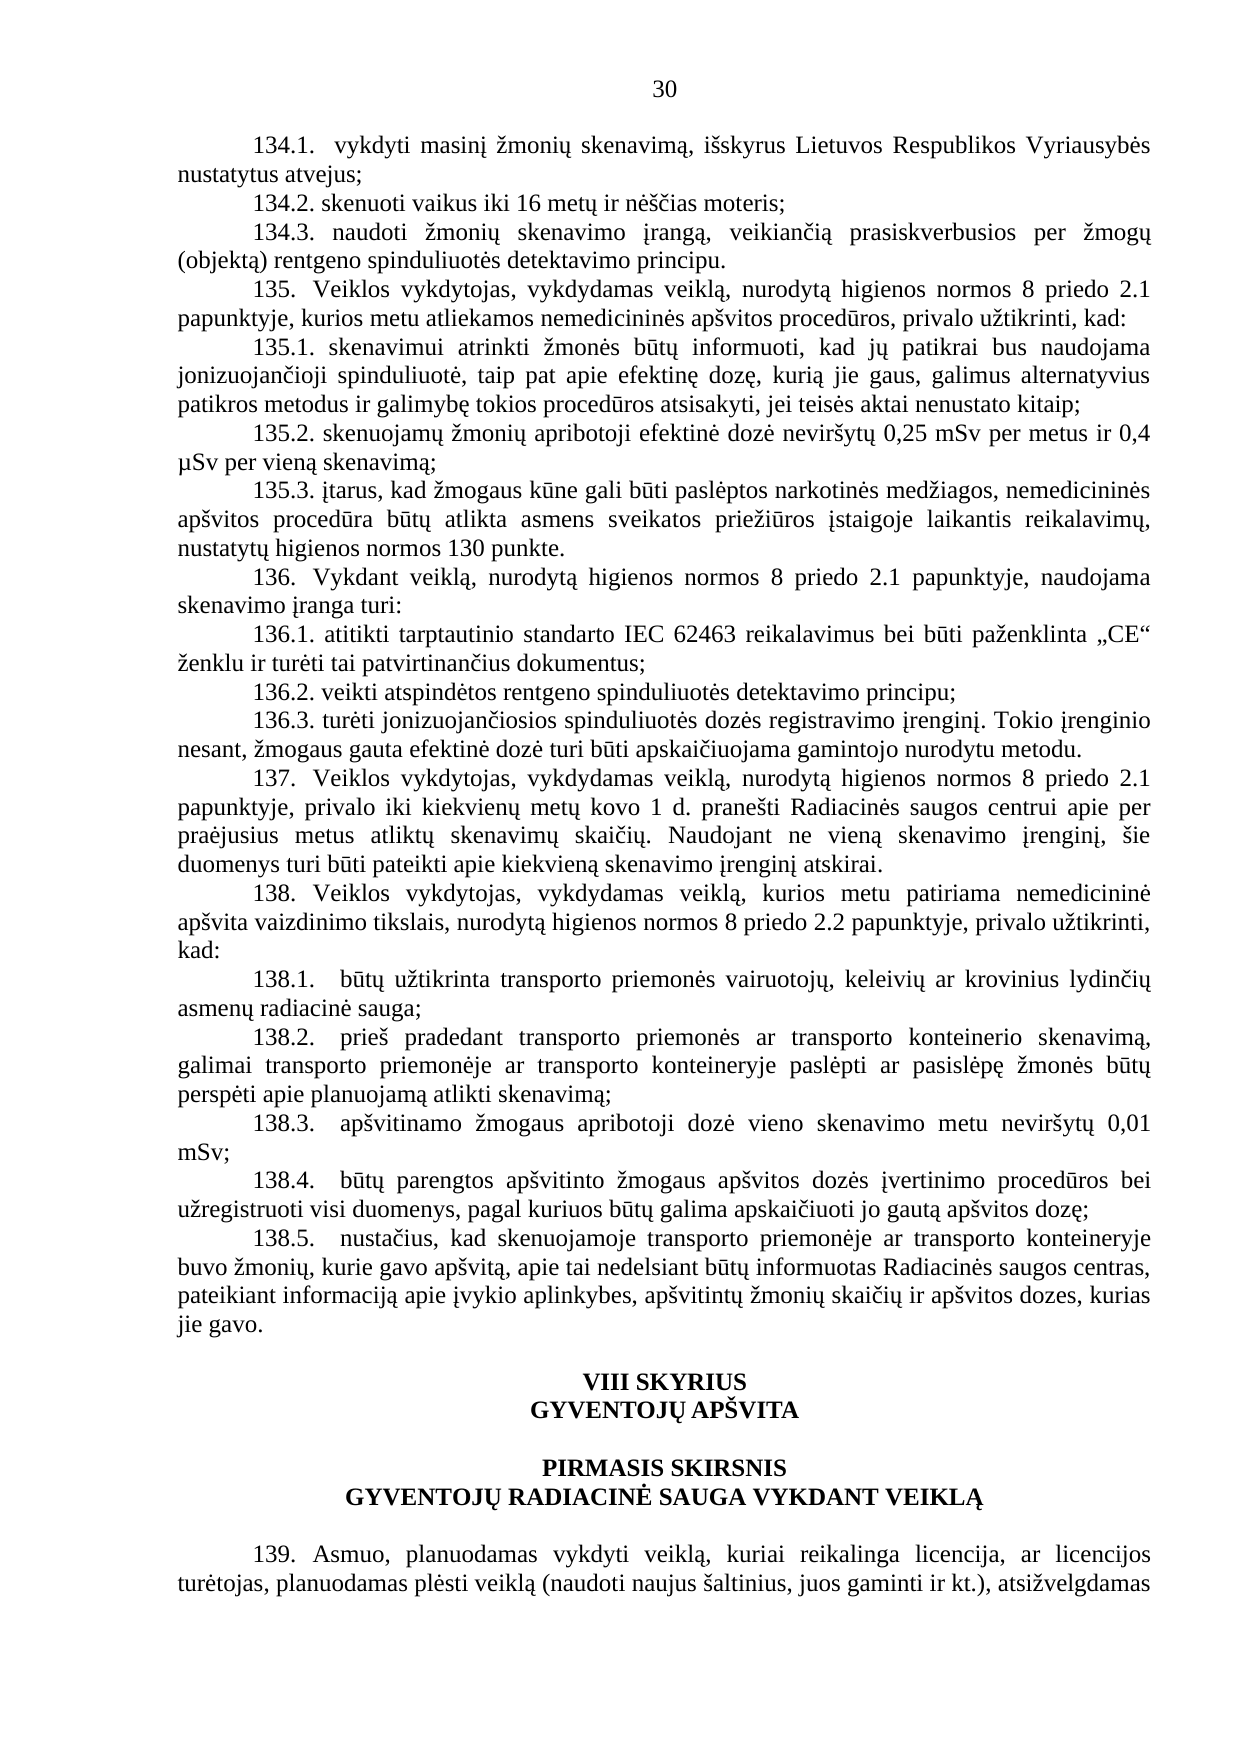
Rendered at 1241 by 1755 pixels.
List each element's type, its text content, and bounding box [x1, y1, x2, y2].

text GYVENTOJŲ APŠVITA [177, 1396, 1152, 1424]
text 135.3. įtarus, kad žmogaus kūne gali būti paslėptos narkotinės medžiagos, nemedicininės apšvitos procedūra būtų atlikta asmens sveikatos priežiūros įstaigoje laikantis reikalavimų, nustatytų higienos normos 130 punkte. [177, 476, 1152, 562]
text 135.1. skenavimui atrinkti žmonės būtų informuoti, kad jų patikrai bus naudojama jonizuojančioji spinduliuotė, taip pat apie efektinę dozę, kurią jie gaus, galimus alternatyvius patikros metodus ir galimybę tokios procedūros atsisakyti, jei teisės aktai nenustato kitaip; [177, 332, 1152, 418]
text 138.4. būtų parengtos apšvitinto žmogaus apšvitos dozės įvertinimo procedūros bei užregistruoti visi duomenys, pagal kuriuos būtų galima apskaičiuoti jo gautą apšvitos dozę; [177, 1166, 1152, 1223]
text 134.1. vykdyti masinį žmonių skenavimą, išskyrus Lietuvos Respublikos Vyriausybės nustatytus atvejus; [177, 131, 1152, 188]
text 136. Vykdant veiklą, nurodytą higienos normos 8 priedo 2.1 papunktyje, naudojama skenavimo įranga turi: [177, 562, 1152, 619]
text 138.5. nustačius, kad skenuojamoje transporto priemonėje ar transporto konteineryje buvo žmonių, kurie gavo apšvitą, apie tai nedelsiant būtų informuotas Radiacinės saugos centras, pateikiant informaciją apie įvykio aplinkybes, apšvitintų žmonių skaičių ir apšvitos dozes, kurias jie gavo. [177, 1223, 1152, 1338]
text 138.3. apšvitinamo žmogaus apribotoji dozė vieno skenavimo metu neviršytų 0,01 mSv; [177, 1108, 1152, 1166]
text 136.1. atitikti tarptautinio standarto IEC 62463 reikalavimus bei būti paženklinta „CE“ ženklu ir turėti tai patvirtinančius dokumentus; [177, 619, 1152, 677]
text 134.3. naudoti žmonių skenavimo įrangą, veikiančią prasiskverbusios per žmogų (objektą) rentgeno spinduliuotės detektavimo principu. [177, 217, 1152, 274]
text 137. Veiklos vykdytojas, vykdydamas veiklą, nurodytą higienos normos 8 priedo 2.1 papunktyje, privalo iki kiekvienų metų kovo 1 d. pranešti Radiacinės saugos centrui apie per praėjusius metus atliktų skenavimų skaičių. Naudojant ne vieną skenavimo įrenginį, šie duomenys turi būti pateikti apie kiekvieną skenavimo įrenginį atskirai. [177, 763, 1152, 878]
text 134.2. skenuoti vaikus iki 16 metų ir nėščias moteris; [177, 188, 1152, 217]
text 136.2. veikti atspindėtos rentgeno spinduliuotės detektavimo principu; [177, 677, 1152, 706]
text 138.1. būtų užtikrinta transporto priemonės vairuotojų, keleivių ar krovinius lydinčių asmenų radiacinė sauga; [177, 964, 1152, 1022]
text 135.2. skenuojamų žmonių apribotoji efektinė dozė neviršytų 0,25 mSv per metus ir 0,4 µSv per vieną skenavimą; [177, 418, 1152, 476]
text 138.2. prieš pradedant transporto priemonės ar transporto konteinerio skenavimą, galimai transporto priemonėje ar transporto konteineryje paslėpti ar pasislėpę žmonės būtų perspėti apie planuojamą atlikti skenavimą; [177, 1022, 1152, 1108]
text 139. Asmuo, planuodamas vykdyti veiklą, kuriai reikalinga licencija, ar licencijos turėtojas, planuodamas plėsti veiklą (naudoti naujus šaltinius, juos gaminti ir kt.), atsižvelgdamas [177, 1539, 1152, 1597]
text 135. Veiklos vykdytojas, vykdydamas veiklą, nurodytą higienos normos 8 priedo 2.1 papunktyje, kurios metu atliekamos nemedicininės apšvitos procedūros, privalo užtikrinti, kad: [177, 274, 1152, 332]
text 136.3. turėti jonizuojančiosios spinduliuotės dozės registravimo įrenginį. Tokio įrenginio nesant, žmogaus gauta efektinė dozė turi būti apskaičiuojama gamintojo nurodytu metodu. [177, 706, 1152, 763]
text 138. Veiklos vykdytojas, vykdydamas veiklą, kurios metu patiriama nemedicininė apšvita vaizdinimo tikslais, nurodytą higienos normos 8 priedo 2.2 papunktyje, privalo užtikrinti, kad: [177, 878, 1152, 964]
subtitle PIRMASIS SKIRSNIS [177, 1453, 1152, 1482]
subtitle GYVENTOJŲ RADIACINĖ SAUGA VYKDANT VEIKLĄ [177, 1482, 1152, 1511]
text VIII SKYRIUS [177, 1367, 1152, 1396]
